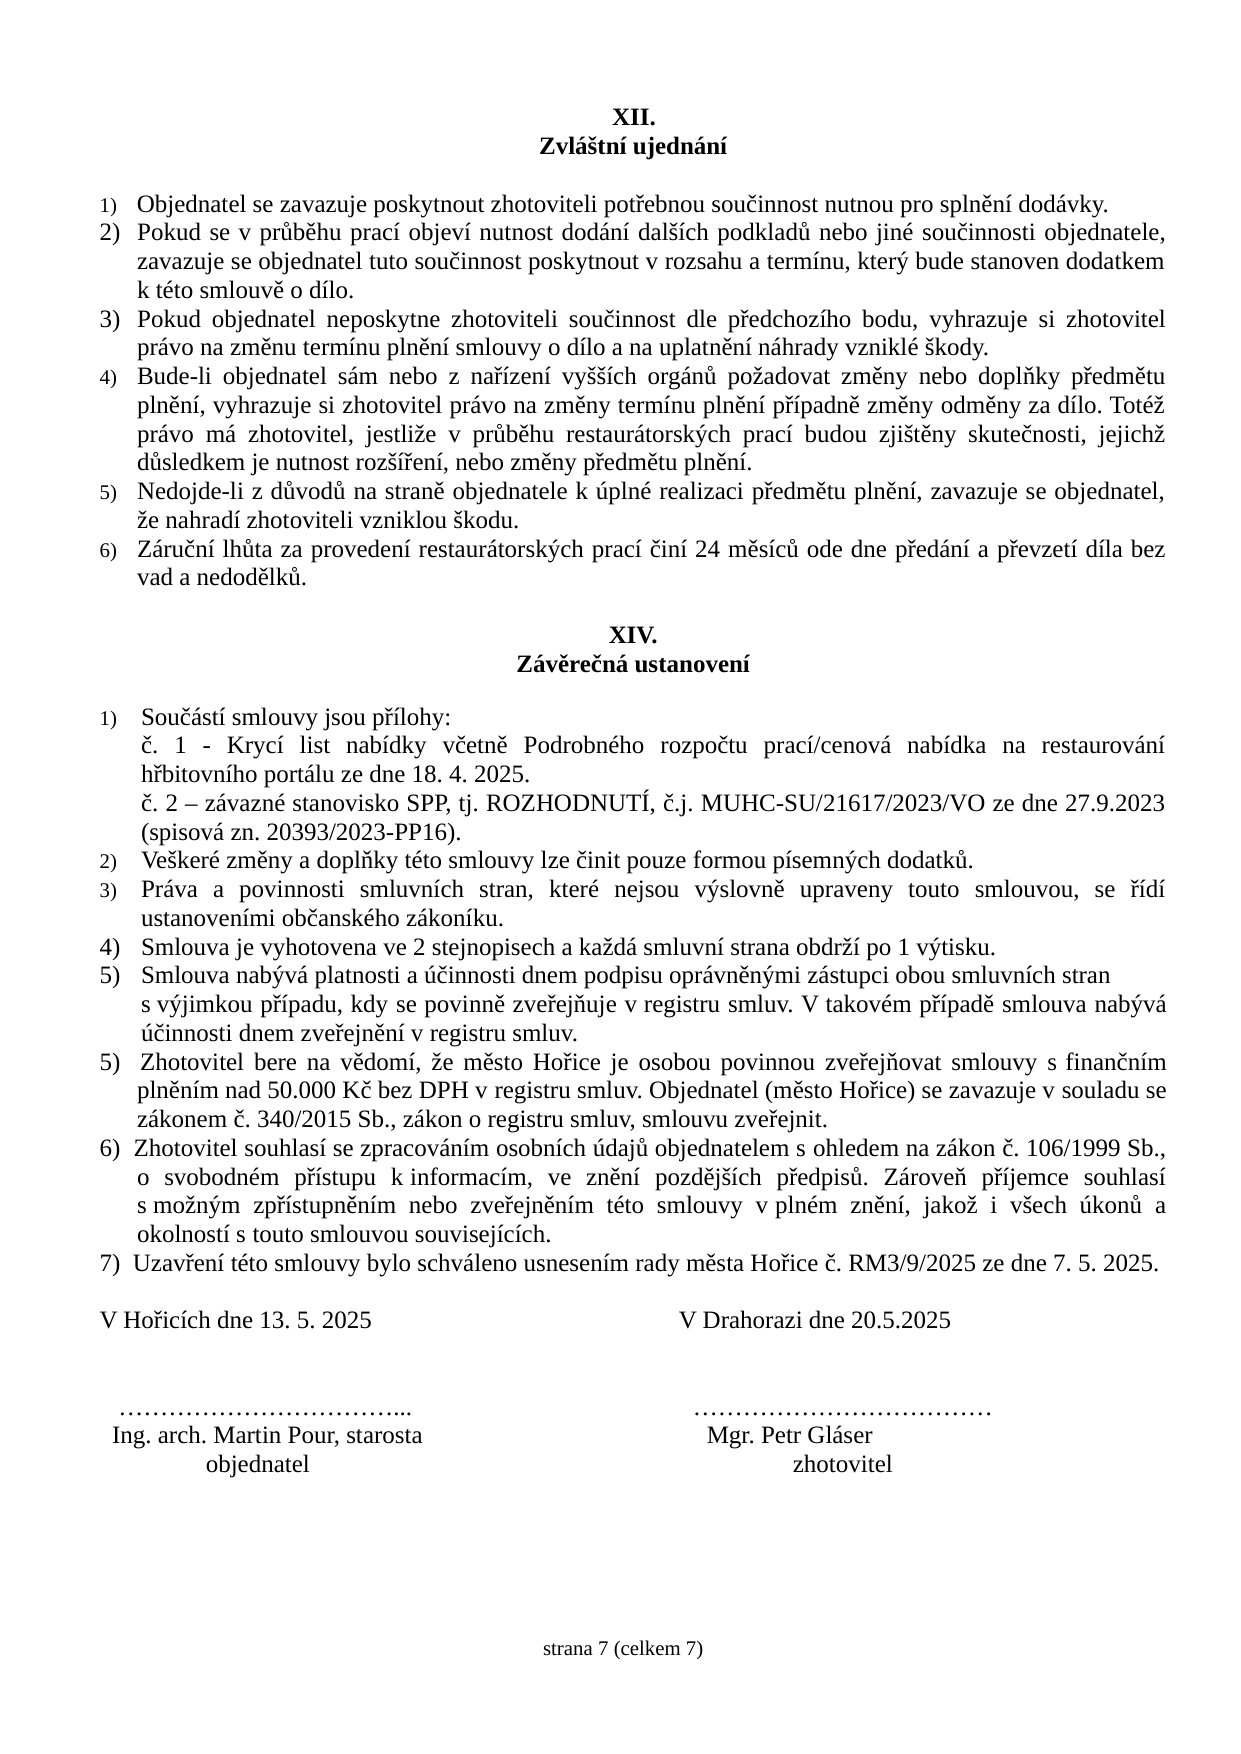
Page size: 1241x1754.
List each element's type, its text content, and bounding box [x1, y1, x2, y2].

subtitle Závěrečná ustanovení [99, 649, 1167, 677]
subtitle Zvláštní ujednání [99, 131, 1167, 160]
text 5) Zhotovitel bere na vědomí, že město Hořice je osobou povinnou zveřejňovat smlouvy s finančním plněním nad 50.000 Kč bez DPH v registru smluv. Objednatel (město Hořice) se zavazuje v souladu se zákonem č. 340/2015 Sb., zákon o registru smluv, smlouvu zveřejnit. [99, 1047, 1167, 1133]
list Pokud objednatel neposkytne zhotoviteli součinnost dle předchozího bodu, vyhrazuje si zhotovitel právo na změnu termínu plnění smlouvy o dílo a na uplatnění náhrady vzniklé škody. [99, 304, 1167, 361]
list Objednatel se zavazuje poskytnout zhotoviteli potřebnou součinnost nutnou pro splnění dodávky. [99, 189, 1167, 217]
text XII. [101, 102, 1167, 131]
list Bude-li objednatel sám nebo z nařízení vyšších orgánů požadovat změny nebo doplňky předmětu plnění, vyhrazuje si zhotovitel právo na změny termínu plnění případně změny odměny za dílo. Totéž právo má zhotovitel, jestliže v průběhu restaurátorských prací budou zjištěny skutečnosti, jejichž důsledkem je nutnost rozšíření, nebo změny předmětu plnění. [99, 361, 1167, 476]
text V Hořicích dne 13. 5. 2025 V Drahorazi dne 20.5.2025 [99, 1305, 1167, 1334]
list Pokud se v průběhu prací objeví nutnost dodání dalších podkladů nebo jiné součinnosti objednatele, zavazuje se objednatel tuto součinnost poskytnout v rozsahu a termínu, který bude stanoven dodatkem k této smlouvě o dílo. [99, 217, 1167, 304]
list Práva a povinnosti smluvních stran, které nejsou výslovně upraveny touto smlouvou, se řídí ustanoveními občanského zákoníku. [99, 874, 1167, 932]
list Smlouva je vyhotovena ve 2 stejnopisech a každá smluvní strana obdrží po 1 výtisku. [99, 932, 1167, 960]
list Součástí smlouvy jsou přílohy: [99, 702, 1167, 730]
text č. 1 - Krycí list nabídky včetně Podrobného rozpočtu prací/cenová nabídka na restaurování hřbitovního portálu ze dne 18. 4. 2025. [141, 730, 1167, 788]
list Nedojde-li z důvodů na straně objednatele k úplné realizaci předmětu plnění, zavazuje se objednatel, že nahradí zhotoviteli vzniklou škodu. [99, 476, 1167, 534]
text 7) Uzavření této smlouvy bylo schváleno usnesením rady města Hořice č. RM3/9/2025 ze dne 7. 5. 2025. [99, 1248, 1167, 1277]
text objednatel zhotovitel [99, 1449, 1167, 1478]
list Veškeré změny a doplňky této smlouvy lze činit pouze formou písemných dodatků. [99, 845, 1167, 874]
text č. 2 – závazné stanovisko SPP, tj. ROZHODNUTÍ, č.j. MUHC-SU/21617/2023/VO ze dne 27.9.2023 (spisová zn. 20393/2023-PP16). [141, 788, 1167, 845]
text s výjimkou případu, kdy se povinně zveřejňuje v registru smluv. V takovém případě smlouva nabývá účinnosti dnem zveřejnění v registru smluv. [141, 989, 1167, 1047]
text Ing. arch. Martin Pour, starosta Mgr. Petr Gláser [99, 1420, 1167, 1449]
list Záruční lhůta za provedení restaurátorských prací činí 24 měsíců ode dne předání a převzetí díla bez vad a nedodělků. [99, 534, 1167, 591]
subtitle XIV. [99, 620, 1167, 649]
list Smlouva nabývá platnosti a účinnosti dnem podpisu oprávněnými zástupci obou smluvních stran [99, 960, 1167, 989]
text 6) Zhotovitel souhlasí se zpracováním osobních údajů objednatelem s ohledem na zákon č. 106/1999 Sb., o svobodném přístupu k informacím, ve znění pozdějších předpisů. Zároveň příjemce souhlasí s možným zpřístupněním nebo zveřejněním této smlouvy v plném znění, jakož i všech úkonů a okolností s touto smlouvou souvisejících. [99, 1133, 1167, 1248]
text ……………………………... ……………………………… [99, 1392, 1167, 1420]
